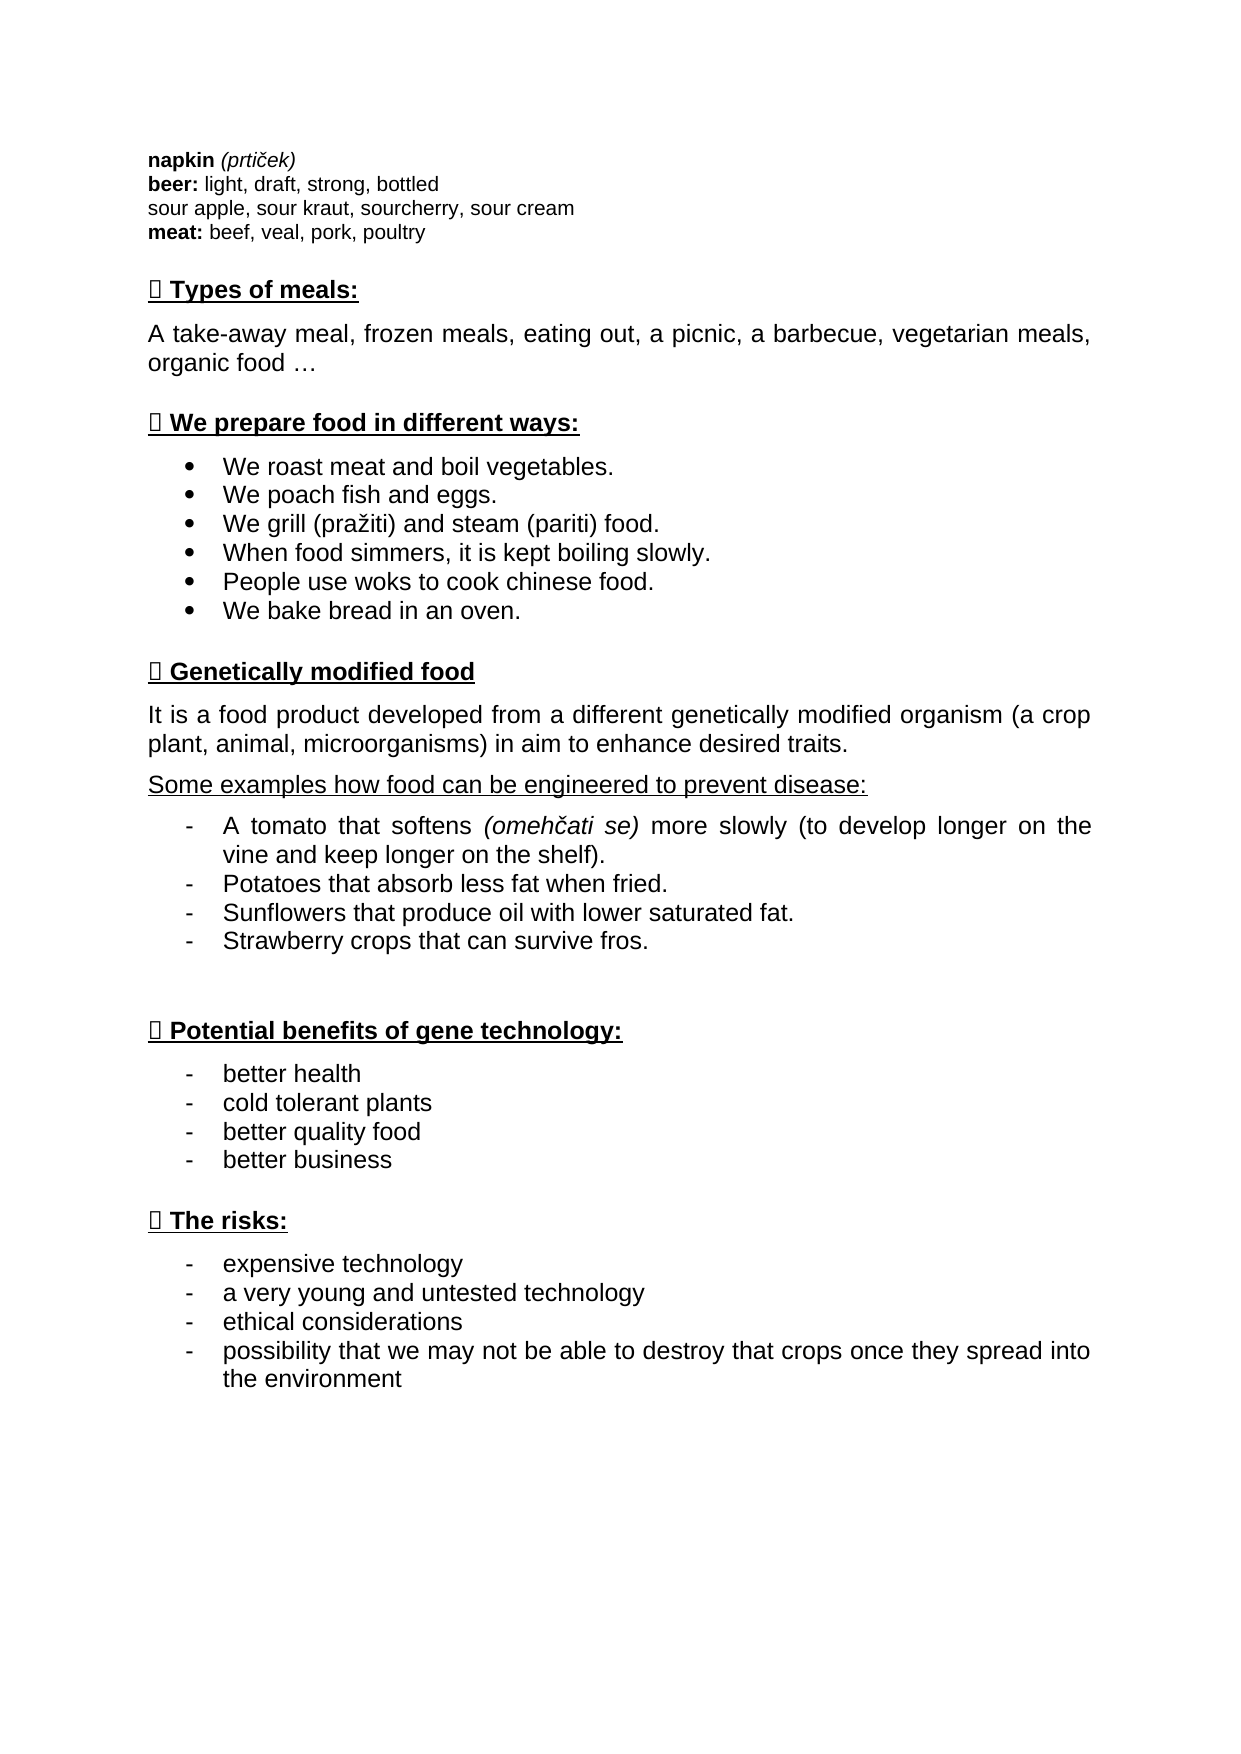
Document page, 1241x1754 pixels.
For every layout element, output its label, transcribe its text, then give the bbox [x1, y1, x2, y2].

list a very young and untested technology [185, 1278, 1093, 1307]
list ethical considerations [185, 1307, 1093, 1336]
list We poach fish and eggs. [185, 480, 1093, 509]
text A take-away meal, frozen meals, eating out, a picnic, a barbecue, vegetarian meals, organic food … [148, 319, 1093, 376]
list Strawberry crops that can survive fros. [185, 926, 1093, 955]
text  Genetically modified food [148, 653, 1093, 687]
list possibility that we may not be able to destroy that crops once they spread into the environment [185, 1336, 1093, 1393]
text  Types of meals: [148, 272, 1093, 306]
text napkin (prtiček) [148, 148, 1093, 172]
list Potatoes that absorb less fat when fried. [185, 869, 1093, 897]
list expensive technology [185, 1249, 1093, 1278]
list better business [185, 1145, 1093, 1174]
list A tomato that softens (omehčati se) more slowly (to develop longer on the vine and keep longer on the shelf). [185, 811, 1093, 869]
list Sunflowers that produce oil with lower saturated fat. [185, 897, 1093, 926]
list better health [185, 1059, 1093, 1088]
list better quality food [185, 1117, 1093, 1145]
text  The risks: [148, 1203, 1093, 1237]
list We roast meat and boil vegetables. [185, 452, 1093, 480]
list People use woks to cook chinese food. [185, 567, 1093, 596]
text It is a food product developed from a different genetically modified organism (a crop plant, animal, microorganisms) in aim to enhance desired traits. [148, 700, 1093, 757]
text meat: beef, veal, pork, poultry [148, 219, 1093, 243]
list We bake bread in an oven. [185, 596, 1093, 625]
text  Potential benefits of gene technology: [148, 1012, 1093, 1047]
text beer: light, draft, strong, bottled [148, 172, 1093, 196]
list When food simmers, it is kept boiling slowly. [185, 538, 1093, 567]
text sour apple, sour kraut, sourcherry, sour cream [148, 196, 1093, 219]
text Some examples how food can be engineered to prevent disease: [148, 770, 1093, 799]
list We grill (pražiti) and steam (pariti) food. [185, 509, 1093, 538]
text  We prepare food in different ways: [148, 405, 1093, 439]
list cold tolerant plants [185, 1088, 1093, 1117]
